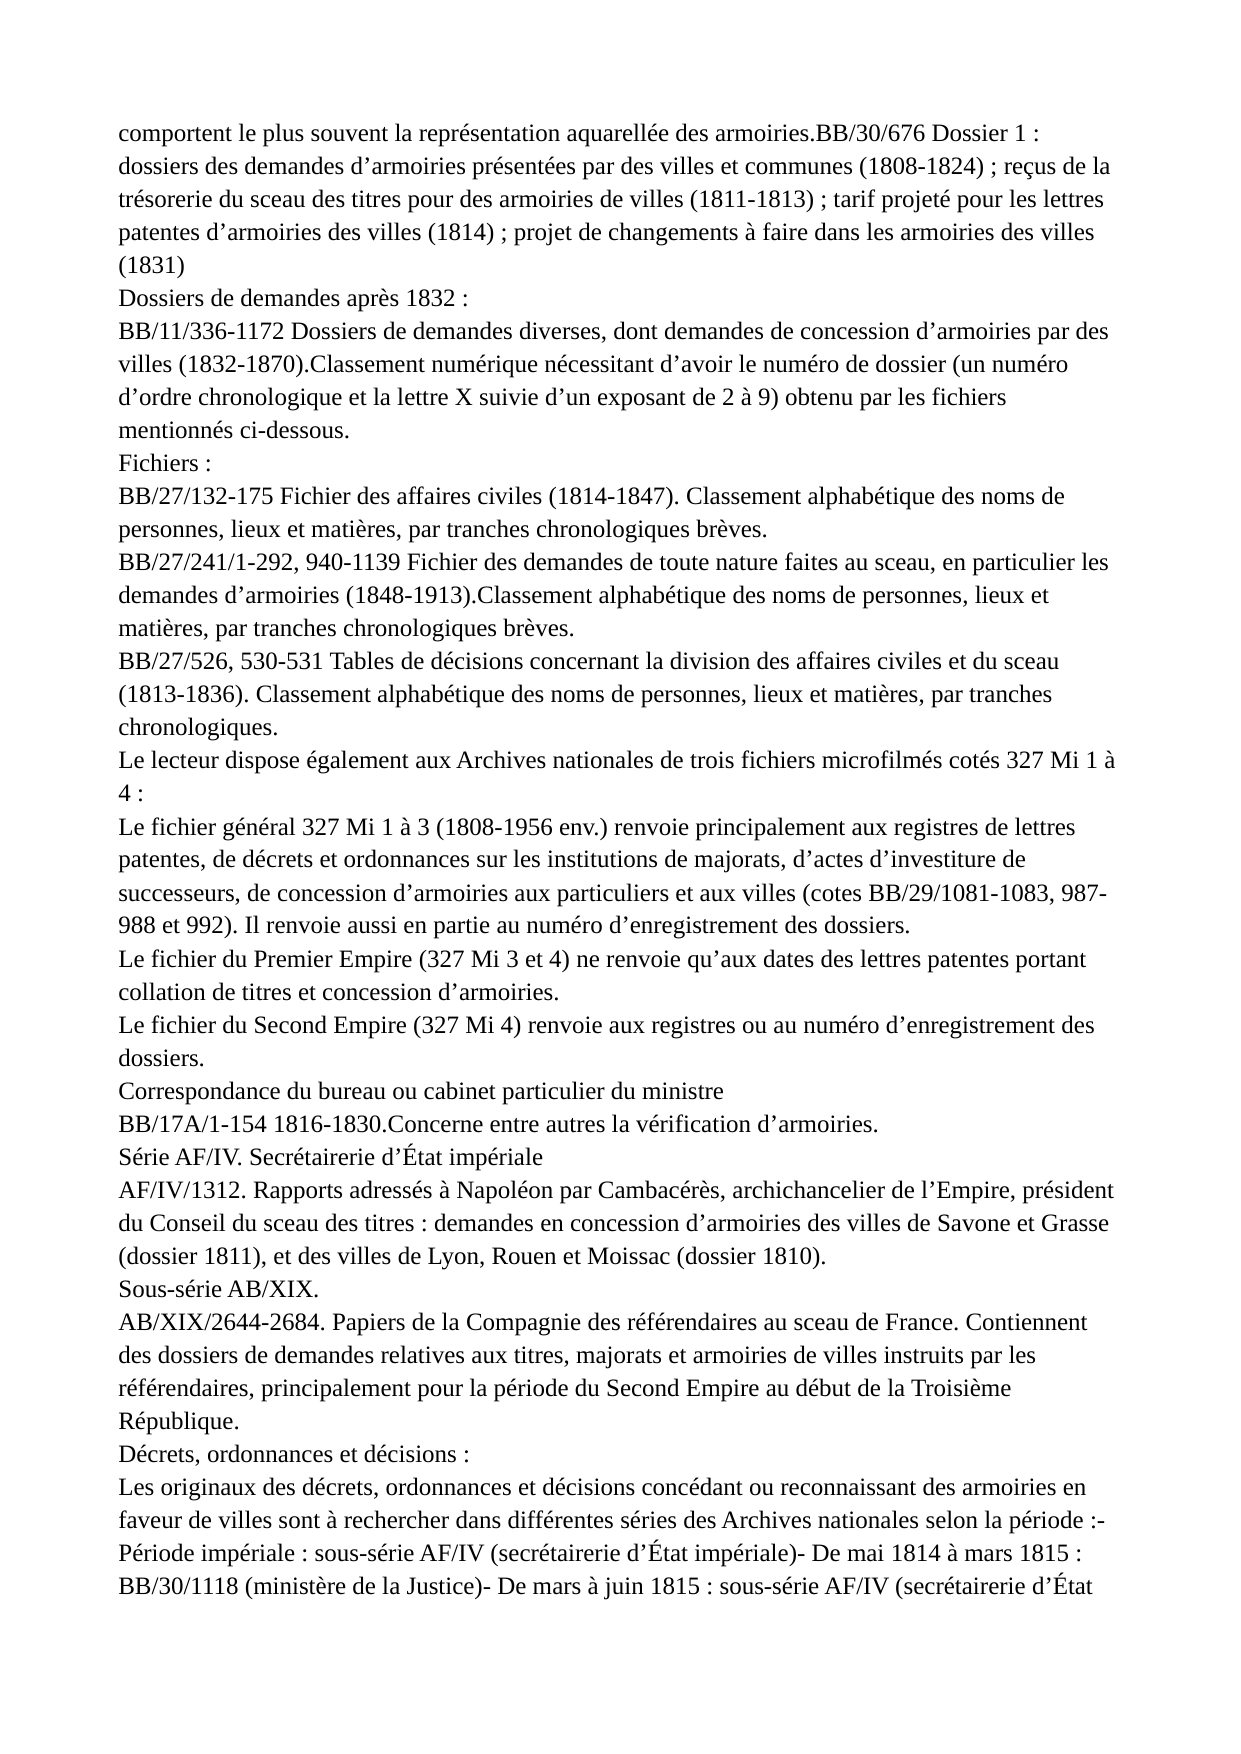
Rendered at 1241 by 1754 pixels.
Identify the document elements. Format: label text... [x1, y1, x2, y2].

text AF/IV/1312. Rapports adressés à Napoléon par Cambacérès, archichancelier de l’Empire, président du Conseil du sceau des titres : demandes en concession d’armoiries des villes de Savone et Grasse (dossier 1811), et des villes de Lyon, Rouen et Moissac (dossier 1810). [118, 1175, 1122, 1269]
text Sous-série AB/XIX. [118, 1274, 1122, 1303]
text BB/11/336-1172 Dossiers de demandes diverses, dont demandes de concession d’armoiries par des villes (1832-1870).Classement numérique nécessitant d’avoir le numéro de dossier (un numéro d’ordre chronologique et la lettre X suivie d’un exposant de 2 à 9) obtenu par les fichiers mentionnés ci-dessous. [118, 316, 1122, 444]
text Le fichier général 327 Mi 1 à 3 (1808-1956 env.) renvoie principalement aux registres de lettres patentes, de décrets et ordonnances sur les institutions de majorats, d’actes d’investiture de successeurs, de concession d’armoiries aux particuliers et aux villes (cotes BB/29/1081-1083, 987-988 et 992). Il renvoie aussi en partie au numéro d’enregistrement des dossiers. [118, 812, 1122, 939]
text Les originaux des décrets, ordonnances et décisions concédant ou reconnaissant des armoiries en faveur de villes sont à rechercher dans différentes séries des Archives nationales selon la période :- Période impériale : sous-série AF/IV (secrétairerie d’État impériale)- De mai 1814 à mars 1815 : BB/30/1118 (ministère de la Justice)- De mars à juin 1815 : sous-série AF/IV (secrétairerie d’État [118, 1472, 1122, 1600]
text Le fichier du Second Empire (327 Mi 4) renvoie aux registres ou au numéro d’enregistrement des dossiers. [118, 1010, 1122, 1071]
text Décrets, ordonnances et décisions : [118, 1439, 1122, 1468]
text Série AF/IV. Secrétairerie d’État impériale [118, 1142, 1122, 1171]
text comportent le plus souvent la représentation aquarellée des armoiries.BB/30/676 Dossier 1 : dossiers des demandes d’armoiries présentées par des villes et communes (1808-1824) ; reçus de la trésorerie du sceau des titres pour des armoiries de villes (1811-1813) ; tarif projeté pour les lettres patentes d’armoiries des villes (1814) ; projet de changements à faire dans les armoiries des villes (1831) [118, 118, 1122, 279]
text Fichiers : [118, 448, 1122, 477]
text AB/XIX/2644-2684. Papiers de la Compagnie des référendaires au sceau de France. Contiennent des dossiers de demandes relatives aux titres, majorats et armoiries de villes instruits par les référendaires, principalement pour la période du Second Empire au début de la Troisième République. [118, 1307, 1122, 1435]
text BB/27/241/1-292, 940-1139 Fichier des demandes de toute nature faites au sceau, en particulier les demandes d’armoiries (1848-1913).Classement alphabétique des noms de personnes, lieux et matières, par tranches chronologiques brèves. [118, 547, 1122, 642]
text Correspondance du bureau ou cabinet particulier du ministre [118, 1076, 1122, 1104]
text Le lecteur dispose également aux Archives nationales de trois fichiers microfilmés cotés 327 Mi 1 à 4 : [118, 746, 1122, 807]
text Le fichier du Premier Empire (327 Mi 3 et 4) ne renvoie qu’aux dates des lettres patentes portant collation de titres et concession d’armoiries. [118, 944, 1122, 1005]
text BB/27/132-175 Fichier des affaires civiles (1814-1847). Classement alphabétique des noms de personnes, lieux et matières, par tranches chronologiques brèves. [118, 481, 1122, 543]
text BB/27/526, 530-531 Tables de décisions concernant la division des affaires civiles et du sceau (1813-1836). Classement alphabétique des noms de personnes, lieux et matières, par tranches chronologiques. [118, 646, 1122, 741]
text BB/17A/1-154 1816-1830.Concerne entre autres la vérification d’armoiries. [118, 1109, 1122, 1137]
text Dossiers de demandes après 1832 : [118, 283, 1122, 312]
